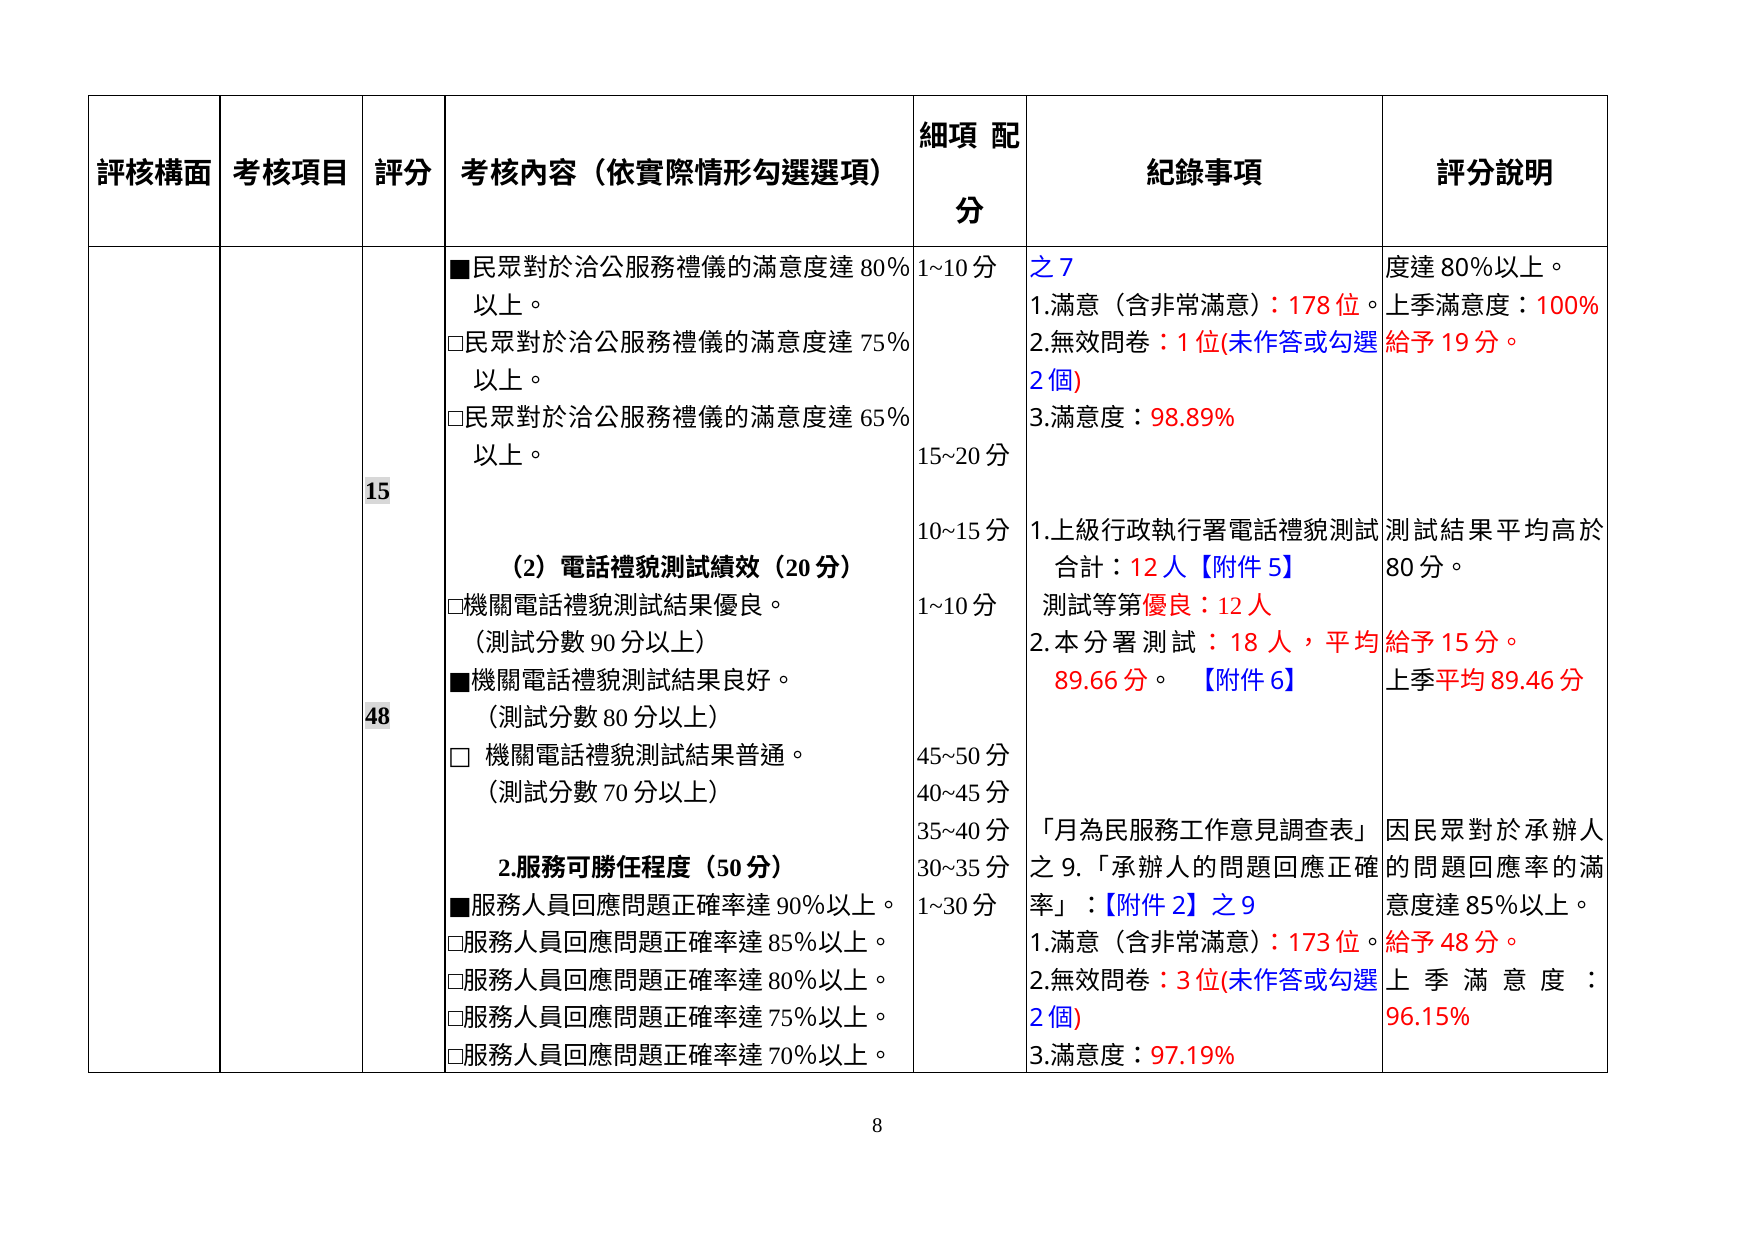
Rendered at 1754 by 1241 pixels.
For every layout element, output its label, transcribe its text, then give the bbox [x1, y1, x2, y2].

table_header 考核內容（依實際情形勾選選項） [446, 96, 913, 246]
table_header 考核項目 [221, 96, 362, 246]
table_cell 1~60分 1~60分 1~60分 30~40分 20~30分 1~20分 15~20分 10~15分 1~10分 30~40分 1~30分 20~25分 15~20分 1~15分 20~25分 15~20分 1~15分 15~20分 10~15分 1~10分 15~20分 10~15分 1~10分 45~50分 40~45分 35~40分 30~35分 1~30分 1~30分 40~60分 1~10分 1~10分 40~50分 1~10分 1~10分 10~20分 1~10分 8~10分 5~8分 1~5分 15~20分 10~15分 1~10分 1~25分 1~7分 1~7分 1~11分 1~20分 1~5分 1~5 分 1~10 分 5~10 分 1~5分 40~50 分 30~40 分 1~30分 1~87分 1-26分 1-17分 1~40 分 1~30 分 [914, 247, 1026, 1072]
table_cell 服務流程（280分） 得分：251分 二、 機關形象（170分） 得分：159分 三、 顧客關係（150分） 得分：117分 一、 資訊提供及檢索服務（100分） 得分：78分 二、 線上服務及電子參與（100分） 得分：56 提供創新（意）服務情形（200） 得分：175分 [221, 247, 362, 1072]
table_header 紀錄事項 [1027, 96, 1382, 246]
table_cell 15 48 [363, 247, 444, 1072]
table_cell [89, 247, 219, 1072]
table_cell （一）服務流程便捷性（180分） 1.單一窗口服務全功能程度（60分） 建置全功能化單一窗口，提供民眾多種與整合服務情形。 2.申辦案件流程簡化程度（60分） 檢討簡化申辦流程，提升便民服務之績效。 3.申辦案件書表減量程度（60分） 檢討申辦人檢附申辦書表情形，執行簡化措施，提升申辦便利性績效。 （二）服務流程透明度（100分） 1.案件處理流程查詢公開程度（60分） （1）提供案件承辦資訊種類（40分） ■提供承辦單位及電話，且於服務場所及機關網站（頁）公布標準處理流程，並主動告知申請人處理程序。 □提供承辦單位及電話，且於服務場所及機關網站（頁）公布標準處理流程。 □提供承辦單位及電話。 （2）提供案件查詢管道種類（20分） □提供現場、電話、網路及其他方式（如PDA等）。 █提供現場、電話及網路查詢。 □提供現場查詢。 2.案件處理流程主動回應程度（40分） □機關受理案件後提供申請人收件確認訊息；且處理案件超過標準作業時間主動告知申請人。 ■機關受理案件後提供申請人收件確認訊息。 服務場所便利性(50分) 1.洽公環境適切程度（25分） ■民眾對於機關整體洽公環境的滿意度達85％以上。 □民眾對於機關整體洽公環境的滿意度達75％以上。 □民眾對於機關整體洽公環境的滿意度達65％以上。 2.服務設施合宜程度（25分） ■除提供「核心設施」外，另備有「一般設施」供民眾使用，且有必要的使用說明與管理，確保設施品質。 □提供「核心設施」供民眾使用，且有必要的使用說明與管理，並定期檢查與充實，確保設施品質。 □提供「核心設施」供民眾使用，且有必要的使用說明與管理，確保設施品質。 (二)服務行為友善性與專業性（90分） 1.服務親和程度（40分） （1）洽公服務禮儀滿意度（20分） ■民眾對於洽公服務禮儀的滿意度達80％以上。 □民眾對於洽公服務禮儀的滿意度達75％以上。 □民眾對於洽公服務禮儀的滿意度達65％以上。 （2）電話禮貌測試績效（20分） □機關電話禮貌測試結果優良。 （測試分數90分以上） ■機關電話禮貌測試結果良好。 （測試分數80分以上） 機關電話禮貌測試結果普通。 （測試分數70分以上） 2.服務可勝任程度（50分） ■服務人員回應問題正確率達90％以上。 □服務人員回應問題正確率達85％以上。 □服務人員回應問題正確率達80％以上。 □服務人員回應問題正確率達75％以上。 □服務人員回應問題正確率達70％以上。 （三）服務行銷有效性（30分） 施政宣導有效程度（30分） ■施政宣導資料置機關網站公告周知。 ■為民服務場所提供相關文宣品宣傳。 ■辦理施政宣導活動。 ■透過平面或電子媒體進行宣導。 ■藉由參與公益或社區活動進行施政宣導。 （一）民眾滿意度（80分） 機關服務滿意度（80分） ■定期辦理服務滿意度調查，且服務滿意度達80﹪以上。 ■定期辦理服務滿意度趨勢分析,自我檢討提出改善服務措施，且有執行績效。 ■服務滿意度成長率 （二）民眾意見處理有效性（70分） 民眾意見回應與改善程度（70分） 辦理民眾意見處理滿意度調查，滿意度達60%以上。 設有民眾意見（含新聞輿情）處理機制及標準作業程序，且定期進行演練及檢討，並提供協談諮商服務。 提供民眾意見處理滿意度成長率數據。 （一）資訊公開適切性與內容有效性（50分） 公開法令、政策及服務資訊程度及內容正確程度（50分） （1）依據「政府資訊公開法」第7條主動公開相關資訊於網站（頁）比例（20分） ■應公開且已公開資訊比例達100％以上，並於網站（頁）設置「主動公開資訊」專區。 □應公開且已公開資訊比例達90％以上，並於網站（頁）設置「主動公開資訊」專區。 （2）服務措施及出版品資訊周知度（10分） ■公開服務措施、FAQ、機關活動、文宣品、出版品，另其他重要資訊1種以上。 □公開服務措施、FAQ、機關活動、文宣品、出版品。 □公開服務措施、FAQ、機關活動、文宣品。 （3）資訊內容正確程度（20分） ■網站（頁）資訊內容及連結抽測正確件數達14件以上。 □網站（頁）資訊內容及連結抽測正確件數達13件以上。 □網站（頁）資訊內容及連結抽測正確件數達12件以上。 （二）資訊檢索完整性與便捷性（50分） 資訊檢索服務妥適性及友善程度 ■提供全文檢索。 □提供檢索功能說明及使用範例及資訊檢索建議。 □提供進階功能檢索。 ■提供分類檢索，且符合詮釋資料及分類檢索規範。 （一）線上服務量能擴展性（50分） 1.線上服務提供及使用情形（50分） （1）線上服務量能（30分） ■提供線上服務項目。 ■提供線上服務項目成長數據，並持續成長。 於MyEGov提供線上服務項目。 （2）線上服務推廣績效（10分） ■透過推廣行銷活動提升民眾對於線上服務的認知與回應情形。 （3）電子表單簡化績效（10分） ■提出電子表單簡化建議或執行表單簡化工作，並進行電子表單管理。 提出電子表單簡化建議或執行表單簡化工作。 （二）電子參與多樣性（50分） 1.電子參與多元程度（50分） □除民眾意見反映及討論區外，另提供電子參與方式2種以上，且有互動機制及實際回應。 □除民眾意見反映及討論區外，另提供電子參與方式1種，且有互動機制及實際回應。 ■提供民眾意見反映及討論區，且有互動機制及實際回應。 有價值的創意服務（130分） ■服務時間彈性調整：如採取假日門 市、中午不打烊、夜間服務等作法。 ■服務地點延伸：如突破現場、臨櫃辦 理之限制，採取異地申辦即取件，電 話、傳真辦理及取件等作法。 ■服務項目改造：如服務項目總體檢， 檢討非必要之服務並予以終結；或新 增（創）服務項目，如策略聯盟、開 發客製化服務等。 ■服務方法創新：如利用資訊科技推動 網路繳、付款服務；提供主動服務 等。 ■其他創新服務樣態。 （二）創新服務標竿學習效益（40分） ■創意服務措施是否成為機關標準服務並有標準作業流程。 ■創意服務措施是否持續檢討改善。 ■創意服務措施提供作為其他機關標竿學習效益與擴散效果。 （三）組織內部創新機制及運作情形 （30分） 機關能否產生源源不絶的創新服務之關鍵所在是組織內部創新機制及運作。 ■機關應詳細說明內部創新提案機制之建立及運作情形，並確保該機制可常態性持續運轉。 [446, 247, 913, 1072]
table_header 細項 配分 [914, 96, 1026, 246]
table_cell 人員服務收款比率極高。 給予58分。 機關申辦案件流 程原即較為簡化。 給予58分 【為民服務意見調查表滿意度分析表】 無效問卷： 未作答或勾選2個 回收：181件 滿意/(總數-無效)*100% 上季滿意度94.74% .無效問卷： 未作答或勾選2個 上季94.29% 因有檢討申辦人檢附申辦書表簡化措施、機關所辦之業務，民眾只需攜帶簡易之身分證明文件、印章或委託書，因此，民眾洽公是非常方便。 給予56分。 已於本分署網站及傳繳通知提供承辦單位及電話、服務場所及機關網站（頁）公布標準處理流程及義務人至分署後，志工等會主動告知申請人處理程序。 給予36分。 已提供現場、電話及網路查詢。 給予15分。 皆有專人每日受理申辦，如有疑問時，會以電話聯繫詢問確認之，當完成後，亦都會以電話、書面或E-mail告知辦理情形。 給予28分。 滿意度達85％以上。 給予24分。 上季98.73% 因有提供「核心設施」及「一般設施」供民眾使用，且有不足或損壞時，通知採購單位採購或請廠商維修。 哺乳室每日清潔，每月檢查。 機關東側騎樓裝設無障礙空間坡道。 給予24分。 上季滿意度：100% 因民眾對於機關整體服務禮儀的滿意度達80％以上。 上季滿意度：100% 給予19分。 測試結果平均高於80分。 給予15分。 上季平均89.46分 因民眾對於承辦人的問題回應率的滿意度達85％以上。 給予48分。 上季滿意度：96.15% 1.施政宣導資料置機關網站周知 2.為民服務場所提供文宣品宣傳 3.辦施政宣導活動 4.透過平面或電子媒體進行宣導 5.藉由參與公益或社區活動進行施政宣導皆有辦理。 給予29分。 因民眾對於11項服務的滿意度達80％以上。 給予50分。 成長率： (1)+0.59% (2)+4.67% (3)+1.31% (4)-1.51% (5)+5.56% (6)+8.27% (7)+0.32% (8)-2.05% (9)+0.76% (10)-0.29% (11)-0.64% 申辦時間比較： A.增加：0.13分鐘 B. 增加幅度1.92% 辦理民眾意見處理滿意度調查 無民眾不滿意。 給予40分。 上季滿意度：0% 本分署已訂定受理民眾陳情處理機制及標準作業程序、對於民眾意見（含新聞輿情）有專人以書面會辦相關單位及其主管後陳核分署長，使其了解辦理情形、不定期辦理講習及每月辦理為民服務工作意見調查表分析檢討。 給予8分。 人民陳情案件問卷調查滿意度統計表 無民眾不滿意。 給予8分 本分署除無第7條第1項第7及9款之相關政府資訊及並非第10款之合議制機關外，其於7類政府資訊皆已100％公開於網站（頁）。 2.雖無以「主動公開資訊」名稱之專區，但設有以「政府資訊公開」名稱之專區，且其意義及功能相同。 給予17分。 機關網站已設有16類服務單元及52 項次單元，對於機關公開服務措施、FAQ、機關活動、文宣品等資訊周知度應很高。 給予8分。 網站（頁）資訊連結正確件數達16件。給予18分。 有提供全文檢索 給予25分。 並未提供功能說明、使用範例、資訊檢索建議功能： 不給予分數。 未提供進階功能檢索：不給予分數。 經Meta Data檢測結果通過比例為91%。 給予10分。 提供線上服務項目計14項。 給予17分。 線上服務項目持續成長。 給予3分 。 於MyEGov無提供線上服務項目。 不給予分數。 電子公佈欄（跑馬燈）及宣導品（環保餐具）上已有機關網址。 給予8分。 已有健保案件之債證、送達證書、繳款書與收據、差勤表單、領物單、現場查訪表單及自動回饋分案結果電子檔等電子表單，並進行電子表單管理。以電子化進行財產查報。 給予8分。 對於民眾意見，設有專人受理申辦及回應，但未設討論區。 給予20分。 於「服務時間彈性調整」、「服務地點延伸」、「服務項目改造」、「服務方法創新」及「其他創新服務樣態」等5方面皆有辦理。 給予120分。 法務部便民服務線上申辦系統 放寬分期規定 1.創意服務措施已成為機關標準服務，部分措施並有標準作業流程。 2.有持續檢討改善創意服務措施，使其更符合民眾需求。 3.有創意服務措施提供作為其他機關標竿學習效益與擴散效果。 給予35分。 有持續檢討改善創意服務措施，使其更符合民眾需求。 給予20分。 [1383, 247, 1607, 1072]
table_cell 各項數據採計104年1至6月 扣除義務人至超商、銀行及郵局繳款，清償金額經由本分署代收，並代義務人解繳至各移送機關，共5億444萬6,256元，舉其要者如下： 1.104年1~6月總徵起金額：5億444萬6,256元 2.超商、銀行及郵局繳款49,426件，金額1億4,713萬5,939元 3.各移送機關派駐代理人、出納及各移送機關收款金額3億5,731萬317元，收款比率70.83%。 1.檢討簡化申辦流程： 繳交國稅及地方稅之稅額有利息累計之情事，因此，如無稅務機關派駐本分署時，將發生繳款金額之疑義及民眾無法立即取得稅務機關之收據，因此，要求稅務機關派駐本分署時，除可解決繳款金額之疑義外，亦可使民眾立即取得稅務機關之收據，省卻先由本分署開立收據予民眾，待稅務機關收到款項並確認金額無訛後，再開立稅務機關收據予民眾之繁雜程序。 2.績效：【附件2】之10 （1）「為民服務工作意見調查表」之「10.申辦案件的流程及速度」： A滿意（含非常滿意）：1682位。 B.無效問卷：5位(未作答或勾選2個) C.滿意度：95.45% （2）依「為民服務工作意見調查表」之「申辦案件的流程及速度」之「所花費時間」：【附件2】之11 A.5分鐘以內：91件，占56.52%。 B.5至15分鐘以內：57件，占35.40%。 C.15分鐘以內：148件，占91.93%。 D.無效問卷：20位 1.民眾如需分期繳納案款時，原需具狀申請，但因具狀內容是許多民眾所不了解，因此，為求便民，現今只要在分署內網站下載或服務台索取「分期繳納申請書」，勾選無法一次完納全部金額之原因（條列式表格）後，即可完成分期繳納之申請。 2.本分署辦理拍賣時，將投標書及委任狀相結合，方便民眾委託他人投標時使用，無需再撰寫另一委任狀，不僅簡化申請流程，易符合節能減碳之趨勢。 3.義務人至分署繳款、採購案之廠商現場及電子領標、民眾申訴陳請皆無需檢付任何書證即可辦理。 4.辦理拍賣時，民眾只需帶身分證明文件。 5.採購案開標及簽約時，廠商負責人親自到場時，只需帶公司及負責人印章；若非負責人時，需加帶身分證明文件及委託書。 1.網站（http://www.tny.moj.gov.tw/） 繳款通知提供承辦單位及電話，且於服務場所及網站（頁）公布標準處理流程(執行案件處理作業流程圖)、承辦單位及電話。【附件3】(網站) 2.義務人至本分署後，志工等會主動告知申請人處理程序。(現場繳款流程圖) 1.義務人至本分署，承辦人、役男、委外人員、志工可提供現場案件查詢服務。 2.本分署網站（http://www.tny.moj.gov.tw/）及信封與業務宣導摺頁有提供電話、地址、網址及位置圖。 3.傳繳通知亦有承辦單位之電話及股別。【附件4】 1.網站民意信箱及廉政信箱，或以書面形式申辦案件者，每日皆有專人受理申辦，當收到申辦案件後，如有疑問時，會以電話（如留有電話號碼）聯繫詢問確認，如無疑問，立即會辦相關單位陳核分署長，處理完成後都以電話或E-mail告知辦理情形。 2.陳情案件回復後，以郵件或廣告回信寄發處理情形問卷調查並作後續分析。 「為民服務工作意見調查表」1.「洽公環境滿意度及環境整潔及綠化、美化情形」：回收181件【附件2】之1 1.滿意（含非常滿意）：177位。 2.無效問卷：0位(未作答或勾選2個) 3.滿意度：97.79% 1.機關提供「核心設施」（為民服務中心），亦備有「一般設施」供民眾使用，如有不足或損壞時，通知採購單位採購或請廠商維修。 2.「為民服務工作意見調查表」2.「本分署服務設備、引導標示是否清楚」： 回收181件【附件2】之2 A.滿意（含非常滿意）：177位。 B.無效問卷：1位(未作答或勾選2個) C.滿意度：98.33% 「為民服務工作意見調查表」7.「承辦人的服務態度」：【附件2】之7 1.滿意（含非常滿意）：178位。 2.無效問卷：1位(未作答或勾選2個) 3.滿意度：98.89% 1.上級行政執行署電話禮貌測試合計：12人【附件5】 測試等第優良：12人 2.本分署測試：18人，平均89.66分。 【附件6】 「月為民服務工作意見調查表」之9.「承辦人的問題回應正確率」：【附件2】之9 1.滿意（含非常滿意）：173位。 2.無效問卷：3位(未作答或勾選2個) 3.滿意度：97.19% 1.網站施政宣導：執行業務公告 獎勵檢舉滯欠大戶生活奢華問答、 常見問題、鑑定人估價作業規定、如「動產拍賣」、「不動產拍賣」、「便利商店代收案款」、「繼承新法 報你知」及「反毒參一咖」等資料皆置機關網站公告周知。【附件7】 2.服務場所文宣品宣導【附件8.9.10】 洽公資訊、機關簡介、不動產拍賣「便利商店代收案款」、政風宣導等。 3.施政宣導活動 (1)大廳公布欄及牆作政風宣導。 (2)櫃台放業務宣導文宣。 4.參與公益或社區活動施政宣導 愛心社或替代役公益或檔案運用活動，贈送機關宣導品環保筷。【附件13】 5.針對社會關心或具指標個案召開記者會或發佈新聞稿。 「為民服務工作意見調查表」11項：【附件2】、【附件15、16】 1.滿意度90%以上：10項(103年9項) 2.滿意度85%以上：1項(103年0項) 3.滿意度80%以下：0項(103年0項) 4.滿意度成長率：103年及104年同季相比較 (1)洽公環境滿意度及環境整潔及綠化、美化情形。 (2)本分署服務設備、引導標示是否清楚。 (3)電話禮貌。 (4)服務台服務。 (5)本分署機關網站提供資訊情形。 (6)行政執行事件有關規定獲知管道。 (7)承辦人的服務態度。 (8)申請案件時，承辦人員對規定解說是否詳細。 (9)承辦人的問題回應正確率。 (10)申辦案件的流程及速度。 (11)申辦案件所花費的時間。 5.申辦案件所花費的時間與上年度比較。 (1)103年平均花費時間：6.78分 (2)104年平均花費時間：6.91分 6.滿意度分析檢討：【附件17】 會各單位檢討改善。 1.辦理民眾陳請（申訴）件數： 總計：11件【附件18】 2.寄發處理情形問卷調查：11件 3.未寄發問卷：0件(重復陳情或其他) 4.問卷回收：0件 5.滿意度分析： (1)非常滿意：0件 (2)滿意：0件 (3)尚可：0件 (4)不滿意：0件 (5)非常不滿意：0件 (6)滿意度：0%(非常滿意+滿意) 1.訂定受理民眾陳情處理機制及標準作業程序，並公佈於網站。【附件19】 2.民眾意見（含新聞輿情）有專人以書面會辦相關單位及其主管後陳核 分署長，使其了解辦理情形。 3.不定期辦理講習。【附件20】 4.每月為民服務工作意見調查表完成後，立即作服務滿意度檢討分析，對於各項服務有「不滿意（含非常不滿意）」或「對本分署有其他意見」者，電詢原因並告知改善對策，如涉及執行人員執行態度欠佳時，將列入執行態度考核。 1-6月滿意度0%。【附件21】 1.依據「政府資訊公開法」第7條規定，應公開10類政府資訊： （1）本分署除無第7條第1項第7及9款之相關政府資訊及並非第10款之合議制機關外，其餘7類政府資訊（第7條第1項第1、2款連結至法務部「主管法規系統」）皆已100％公開於網站（頁）。【附件詳網站】 （2）本分署網站設有以「政府資訊公開」名稱之專區，非以「主動公開資訊」名稱之專區，但其意義及功能相同。 機關網站設有16類服務單元（機關簡介、機關導覽、為民服務、統計園地、廉政天地、檔案應用、行政執行法規、電子公佈欄、替代役役男專區、政府資訊公開、法務電子報、重大政策、就業資訊及電子公文附件區）及51項次單元。【附件詳網站】 1.本分署網站首頁設置「檢索」服務，使民眾迅速收尋瀏覽所需資訊。 2.建置資訊平台連結服務16處。 【附件詳網站】 有提供全文檢索。 並未提供功能說明、使用範例及資訊檢索建議功能。 並未提供進階功能檢索。 經Meta Data檢測結果通過比例為91%。 【附件22】 提供14則各類申(聲)請書表及設置「民意信箱」與「廉政信箱」等線上服務項目。【附件詳網站】 1.本分署網站自90年即設有「民意信箱」及「廉政信箱」。 2.100年10月4日建置完成「iTaiwan無線上網服務」，免費供民眾使用。 3.98年至104年皆有電子領標之線上服務項目。 於MyEGov無提供線上服務項目。 1.民眾洽公時，可從電子公佈欄（跑馬燈）知道本分署網址。 2.本分署宣導品（環保餐具）上印有機關網址。 3.平面媒體宣導均附網站網址： 1.健保案件之債證（98年6月1日起發執行憑證需加編號，避免重複以減少錯誤。）、送達證書、繳款書及收據。 2.差勤表單、領物單、現場查訪單。 3.案管系統於分案後翌日，自動回饋分案結果至移送機關承辦單位之電子信箱。 4.推動債證及執行命令電子化，減少紙張、郵資浪費。 本分署網站民意信箱及廉政信箱，每日皆有專人受理申辦，當收到申辦案件後，如有疑問時，會以電話（如留有電話號碼）聯繫詢問確認之，如無疑問時，立即會辦相關單位及陳核分署長知悉，處理完成後都會以E-mail告知辦理情形。 1.服務時間彈性調整： 自97年6月1日起，本分署推行中午不打烊，即排定中午輪值收款。自103年9月1日起，本分署推行早上8點至8點半輪值收款。 2.服務地點延伸： （1）自97年6月1日起，民眾若欠繳未滿2萬元之國稅、及地方稅而移送行政執行，可持本分署寄發印有條碼之傳繳通知書，於繳款期限內至統一、全家、萊爾富、OK四大便利商店全國門市繳款，並至99年1月1日起免收手續費。 （2）自99年7月1日起，民眾若欠繳未滿二萬元之汽車燃料使用費及其違規而移送行政執行，可持本分署寄發印有條碼通知書，於繳款期限內至統一、全家、萊爾富、OK四大便利商店全國門市及全國郵局繳款，免收手續費。 （3）自99年8月26日起，民眾若欠繳未滿2萬元之全民健康保險費而移送行政執行，可持本分署寄發印有條碼之傳繳通知書，於繳納期限內至統一、全家、萊爾富、OK四大便利商店全國門市繳款，免收手續費，亦可到郵局、台銀、土銀、合庫、一銀、華銀、彰銀、富邦、中信銀、兆豐、安泰、日盛、台灣中小企銀、高雄銀行等14家金融機構繳納，無金額限制亦免收手續費。 (4) 民眾若欠繳未滿2萬元之勞工保險費而移送行政執行，可持本分署寄發印有條碼之傳繳通知書，於繳納期限內至統一、全家、萊爾富、OK四大便利商店全國門市繳款，免收手續費，亦可到台銀、花旗、聯邦、三信、土銀、合庫、華泰、台中銀行、富邦、陽信、板信、兆豐、永豐、新光、京城、華南、高雄銀行、台灣企銀、一銀、彰銀、玉山、台新、萬泰、元大、郵局、上海商銀、國泰世華、中信銀、瑞興等29家金融機構繳納，無金額限制亦免收手續費。 (5) 民眾若欠繳未滿2萬元之交通違規罰鍰案件而移送行政執行，可持本分署寄發印有條碼之傳繳通知書，於繳納期限內至統一、全家、萊爾富、OK四大便利商店全國門市繳款，每筆僅收手續費6元。 （6）由移送機關每日支援車輛4部並派員配合現場執行，由義務人可在本分署執行人員現場執行時當場繳款。【附件詳案管系統】 3.服務項目改造： 本分署派駐機關監理站，除可繳款外，亦可查詢車輛欠稅情形。 4.服務方法創新： 現在民眾只要有讀卡機，即可在家中利用網路，透過自然人憑證認證機制，以個人身分証字號及執行案號，查詢其於全省各分署目前所有欠繳案件之進行及繳款情形，對於健保案件繳款部分，可再以超連結方式連結健保局的電子付費交易網頁進行繳款程序，提昇民眾繳款的便利性。 【附件23】 http://www.moj.gov.tw/login/login.htm 5.其他創新服務樣態： 本分署動產及不動產集中拍賣時間為每週四下午3：00(2：30於本分署二樓拍賣室開始投標)。 6.行政執行事件核准分期繳納執行金額實施要點99年2月9 日修正： 第一項：行政執行事件核准分期繳納之期數，得分二至六十期。 第二項：執行金額（含累計）在新臺幣（下同）一千萬元以上之行政執行事件，經核准分六十期繳納，仍無法完納者，得經核准繼續延長期數。 7. 自100年3月完成全國首件由地方稅務機關承受之案例；另外，積極協調國稅機關與地方稅務機關於同年11月完成全國首件兩機關共同承受之個案，以解決國稅機關無預見支應地方稅之窘境。今年（101年）在本分署協助研議下台南市政府於6月26日訂定「臺南市政府辦理欠稅案件承受不能拍定不動產作業要點」，從原先採個案簽准之方式，透過法令的訂定而使地方稅務機關之作業程序法制化，並於101年9月27日完成法制化後第一件承受之案例。執行案件常見義務人已無力清償，剩餘之不動產又因賣相不佳而乏人問津，本分署以創新之作法推動地方稅務機關承受之制度，使已無力清償之義務人得因承受制度而清償欠稅。 1.創意服務措施已成為機關標準服務：上述「服務時間彈性調整」：中午輪值收款、「服務地點延伸」：超商繳款與義務人現場繳款、「服務項目改造」：派駐機關監理站，除可繳款外，亦可辦理其他監理業務及「服務方法創新」：電子付費等4方面創意服務措施已成為機關標準服務。 2.有標準作業流程者：「服務項目改造」：派駐機關監理站，除可繳款外，亦可辦理其他監理業務。 3.創意服務措施是否持續檢討改善：創意服務措施將持續檢討改善，使其更符合民中需求。 4.創意服務措施提供作為其他機關標竿學習效益與擴散效果： （1）自97年6月1日起，本分署推行中午不打烊，排定中午輪值收款後，其他分署亦比照辦理。 （2）本分署於97年4月訂定「查封物品保管措施」，行政執行署政風室於98年辦理「查封物品管理專案稽核」時，其他分署有電詢希望本分署提供相關資料供參。 (3) 發出執行命令前，須先向移送機關查詢積欠稅額，以提高執行命令之正確性，亦避免引起民怨。 持續辦理 （1）自97年6月1日起，本分署推行中午不打烊，排定中午輪值收款後。自103年9月1日起，本分署推行早上8點至8點半輪值收款。 （2）本分署於97年4月訂定「查封物品保管措施」，行政執行署政風室於98年辦理「查封物品管理專案稽核」時，其他分署有電詢希望本分署提供相關資料供參。 (3) 發出執行命令前，須先向移送機關查詢積欠稅額，以提高執行命令之正確性，亦避免引起民怨。 [1027, 247, 1382, 1072]
table_header 評分 [363, 96, 444, 246]
table_header 評分說明 [1383, 96, 1607, 246]
table_header 評核構面 [89, 96, 219, 246]
